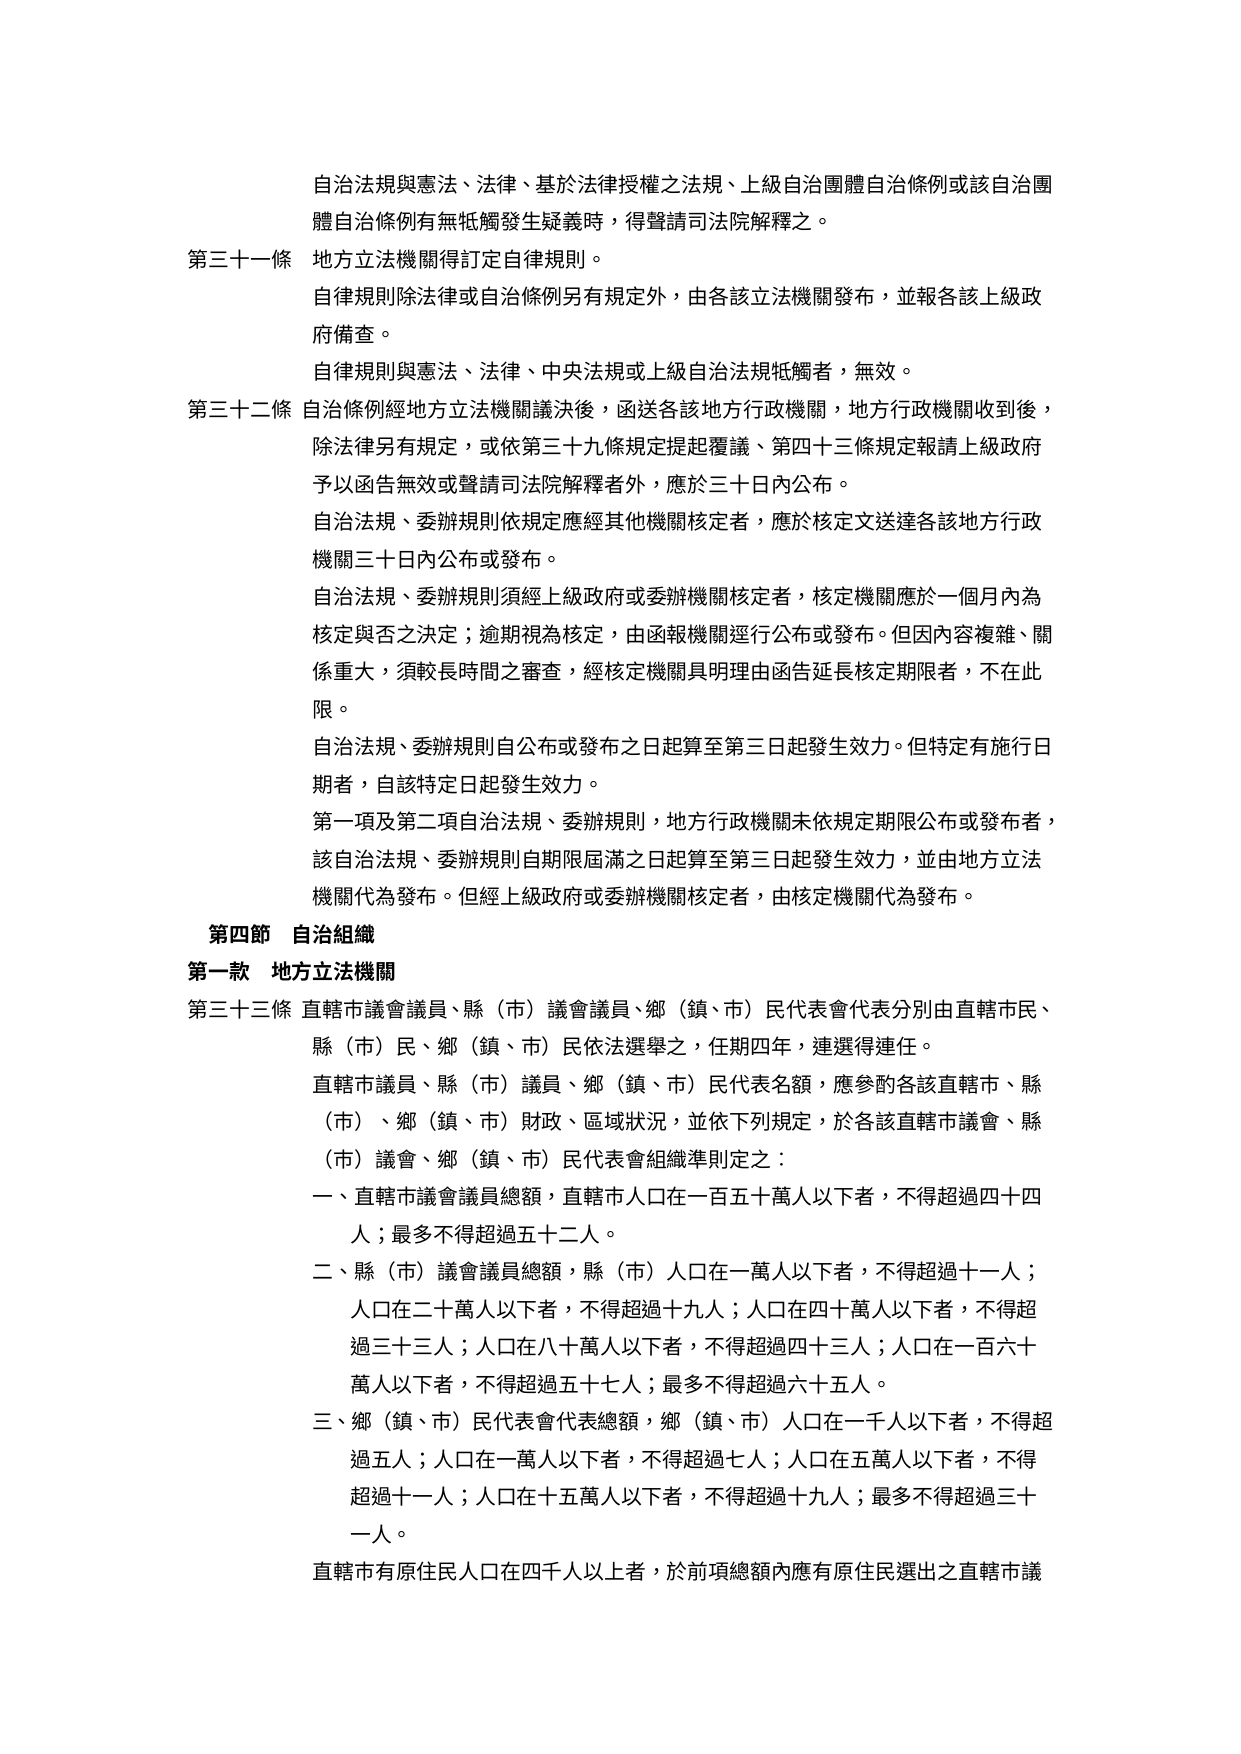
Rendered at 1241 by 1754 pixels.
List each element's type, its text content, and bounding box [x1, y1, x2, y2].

text 自律規則與憲法、法律、中央法規或上級自治法規牴觸者，無效。 [312, 352, 1053, 389]
subtitle 第一款 地方立法機關 [187, 952, 1053, 989]
text 第四節 自治組織 [187, 914, 1053, 952]
text 第三十一條 地方立法機關得訂定自律規則。 [187, 239, 1053, 277]
text 自治法規、委辦規則自公布或發布之日起算至第三日起發生效力。但特定有施行日期者，自該特定日起發生效力。 [312, 727, 1053, 802]
text 第三十二條 自治條例經地方立法機關議決後，函送各該地方行政機關，地方行政機關收到後，除法律另有規定，或依第三十九條規定提起覆議、第四十三條規定報請上級政府予以函告無效或聲請司法院解釋者外，應於三十日內公布。 [187, 389, 1053, 502]
text 第一項及第二項自治法規、委辦規則，地方行政機關未依規定期限公布或發布者，該自治法規、委辦規則自期限屆滿之日起算至第三日起發生效力，並由地方立法機關代為發布。但經上級政府或委辦機關核定者，由核定機關代為發布。 [312, 802, 1053, 914]
text 自治法規、委辦規則須經上級政府或委辦機關核定者，核定機關應於一個月內為核定與否之決定；逾期視為核定，由函報機關逕行公布或發布。但因內容複雜、關係重大，須較長時間之審查，經核定機關具明理由函告延長核定期限者，不在此限。 [312, 577, 1053, 727]
text 三、鄉（鎮、巿）民代表會代表總額，鄉（鎮、巿）人口在一千人以下者，不得超過五人；人口在一萬人以下者，不得超過七人；人口在五萬人以下者，不得超過十一人；人口在十五萬人以下者，不得超過十九人；最多不得超過三十一人。 [312, 1402, 1053, 1552]
text 直轄巿議員、縣（巿）議員、鄉（鎮、巿）民代表名額，應參酌各該直轄巿、縣（巿）、鄉（鎮、巿）財政、區域狀況，並依下列規定，於各該直轄巿議會、縣（巿）議會、鄉（鎮、巿）民代表會組織準則定之︰ [312, 1064, 1053, 1177]
text 二、縣（巿）議會議員總額，縣（巿）人口在一萬人以下者，不得超過十一人；人口在二十萬人以下者，不得超過十九人；人口在四十萬人以下者，不得超過三十三人；人口在八十萬人以下者，不得超過四十三人；人口在一百六十萬人以下者，不得超過五十七人；最多不得超過六十五人。 [312, 1252, 1053, 1402]
text 自治法規與憲法、法律、基於法律授權之法規、上級自治團體自治條例或該自治團體自治條例有無牴觸發生疑義時，得聲請司法院解釋之。 [312, 164, 1053, 239]
text 自治法規、委辦規則依規定應經其他機關核定者，應於核定文送達各該地方行政機關三十日內公布或發布。 [312, 502, 1053, 577]
text 自律規則除法律或自治條例另有規定外，由各該立法機關發布，並報各該上級政府備查。 [312, 277, 1053, 352]
text 一、直轄巿議會議員總額，直轄巿人口在一百五十萬人以下者，不得超過四十四人；最多不得超過五十二人。 [312, 1177, 1053, 1252]
text 第三十三條 直轄巿議會議員、縣（巿）議會議員、鄉（鎮、巿）民代表會代表分別由直轄巿民、縣（巿）民、鄉（鎮、巿）民依法選舉之，任期四年，連選得連任。 [187, 989, 1053, 1064]
text 直轄巿有原住民人口在四千人以上者，於前項總額內應有原住民選出之直轄巿議 [312, 1552, 1053, 1589]
